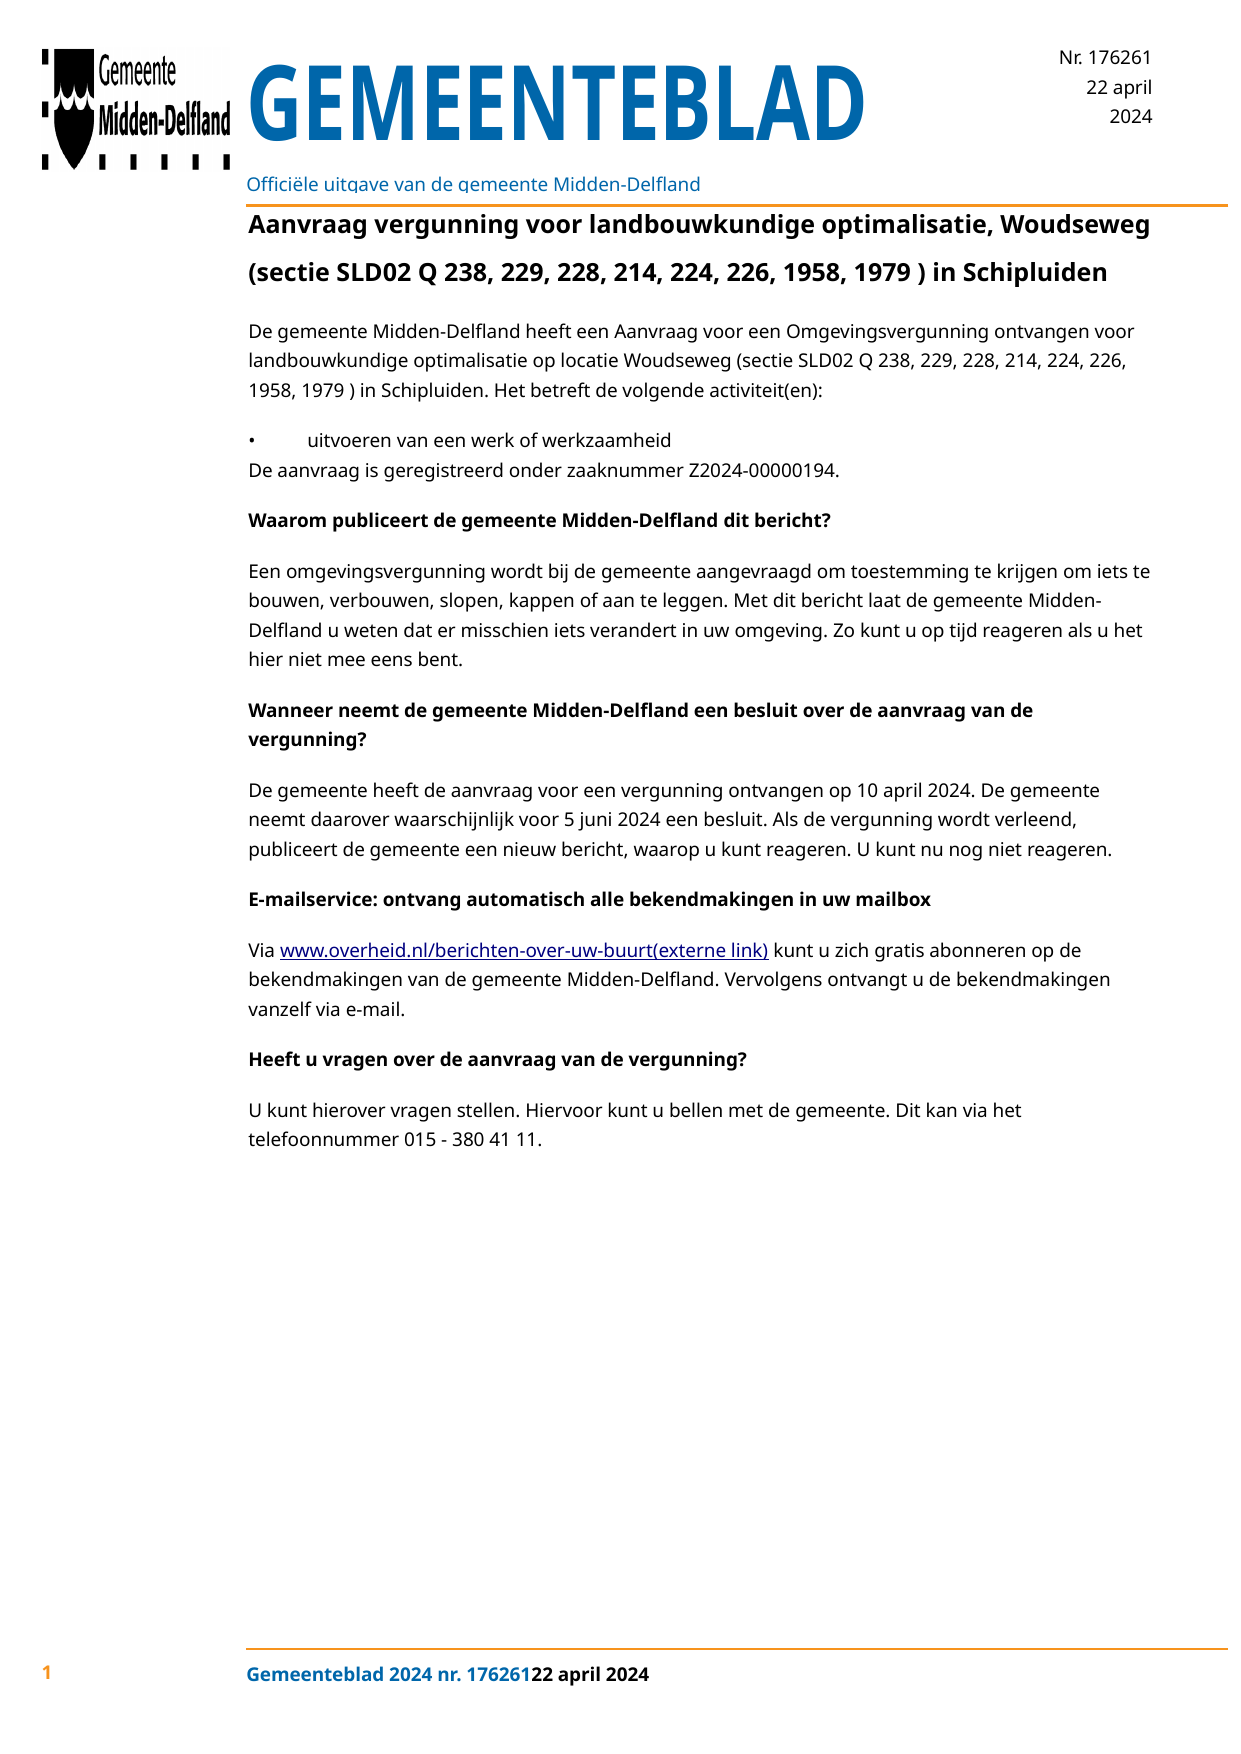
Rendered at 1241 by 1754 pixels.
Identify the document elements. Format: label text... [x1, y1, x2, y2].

text Een omgevingsvergunning wordt bij de gemeente aangevraagd om toestemming te krijgen om iets te bouwen, verbouwen, slopen, kappen of aan te leggen. Met dit bericht laat de gemeente Midden-Delfland u weten dat er misschien iets verandert in uw omgeving. Zo kunt u op tijd reageren als u het hier niet mee eens bent. [248, 558, 1152, 672]
text De gemeente heeft de aanvraag voor een vergunning ontvangen op 10 april 2024. De gemeente neemt daarover waarschijnlijk voor 5 juni 2024 een besluit. Als de vergunning wordt verleend, publiceert de gemeente een nieuw bericht, waarop u kunt reageren. U kunt nu nog niet reageren. [248, 777, 1152, 862]
text Heeft u vragen over de aanvraag van de vergunning? [248, 1047, 1152, 1072]
text E-mailservice: ontvang automatisch alle bekendmakingen in uw mailbox [248, 887, 1152, 912]
text De aanvraag is geregistreerd onder zaaknummer Z2024-00000194. [248, 457, 1152, 483]
text De gemeente Midden-Delfland heeft een Aanvraag voor een Omgevingsvergunning ontvangen voor landbouwkundige optimalisatie op locatie Woudseweg (sectie SLD02 Q 238, 229, 228, 214, 224, 226, 1958, 1979 ) in Schipluiden. Het betreft de volgende activiteit(en): [248, 318, 1152, 403]
list uitvoeren van een werk of werkzaamheid [248, 427, 1152, 453]
text Wanneer neemt de gemeente Midden-Delfland een besluit over de aanvraag van de vergunning? [248, 697, 1152, 752]
text Aanvraag vergunning voor landbouwkundige optimalisatie, Woudseweg (sectie SLD02 Q 238, 229, 228, 214, 224, 226, 1958, 1979 ) in Schipluiden [248, 207, 1152, 288]
picture [41, 47, 231, 172]
text Waarom publiceert de gemeente Midden-Delfland dit bericht? [248, 507, 1152, 533]
text Via www.overheid.nl/berichten-over-uw-buurt(externe link) kunt u zich gratis abonneren op de bekendmakingen van de gemeente Midden-Delfland. Vervolgens ontvangt u de bekendmakingen vanzelf via e-mail. [248, 937, 1152, 1022]
text U kunt hierover vragen stellen. Hiervoor kunt u bellen met de gemeente. Dit kan via het telefoonnummer 015 - 380 41 11. [248, 1097, 1152, 1152]
